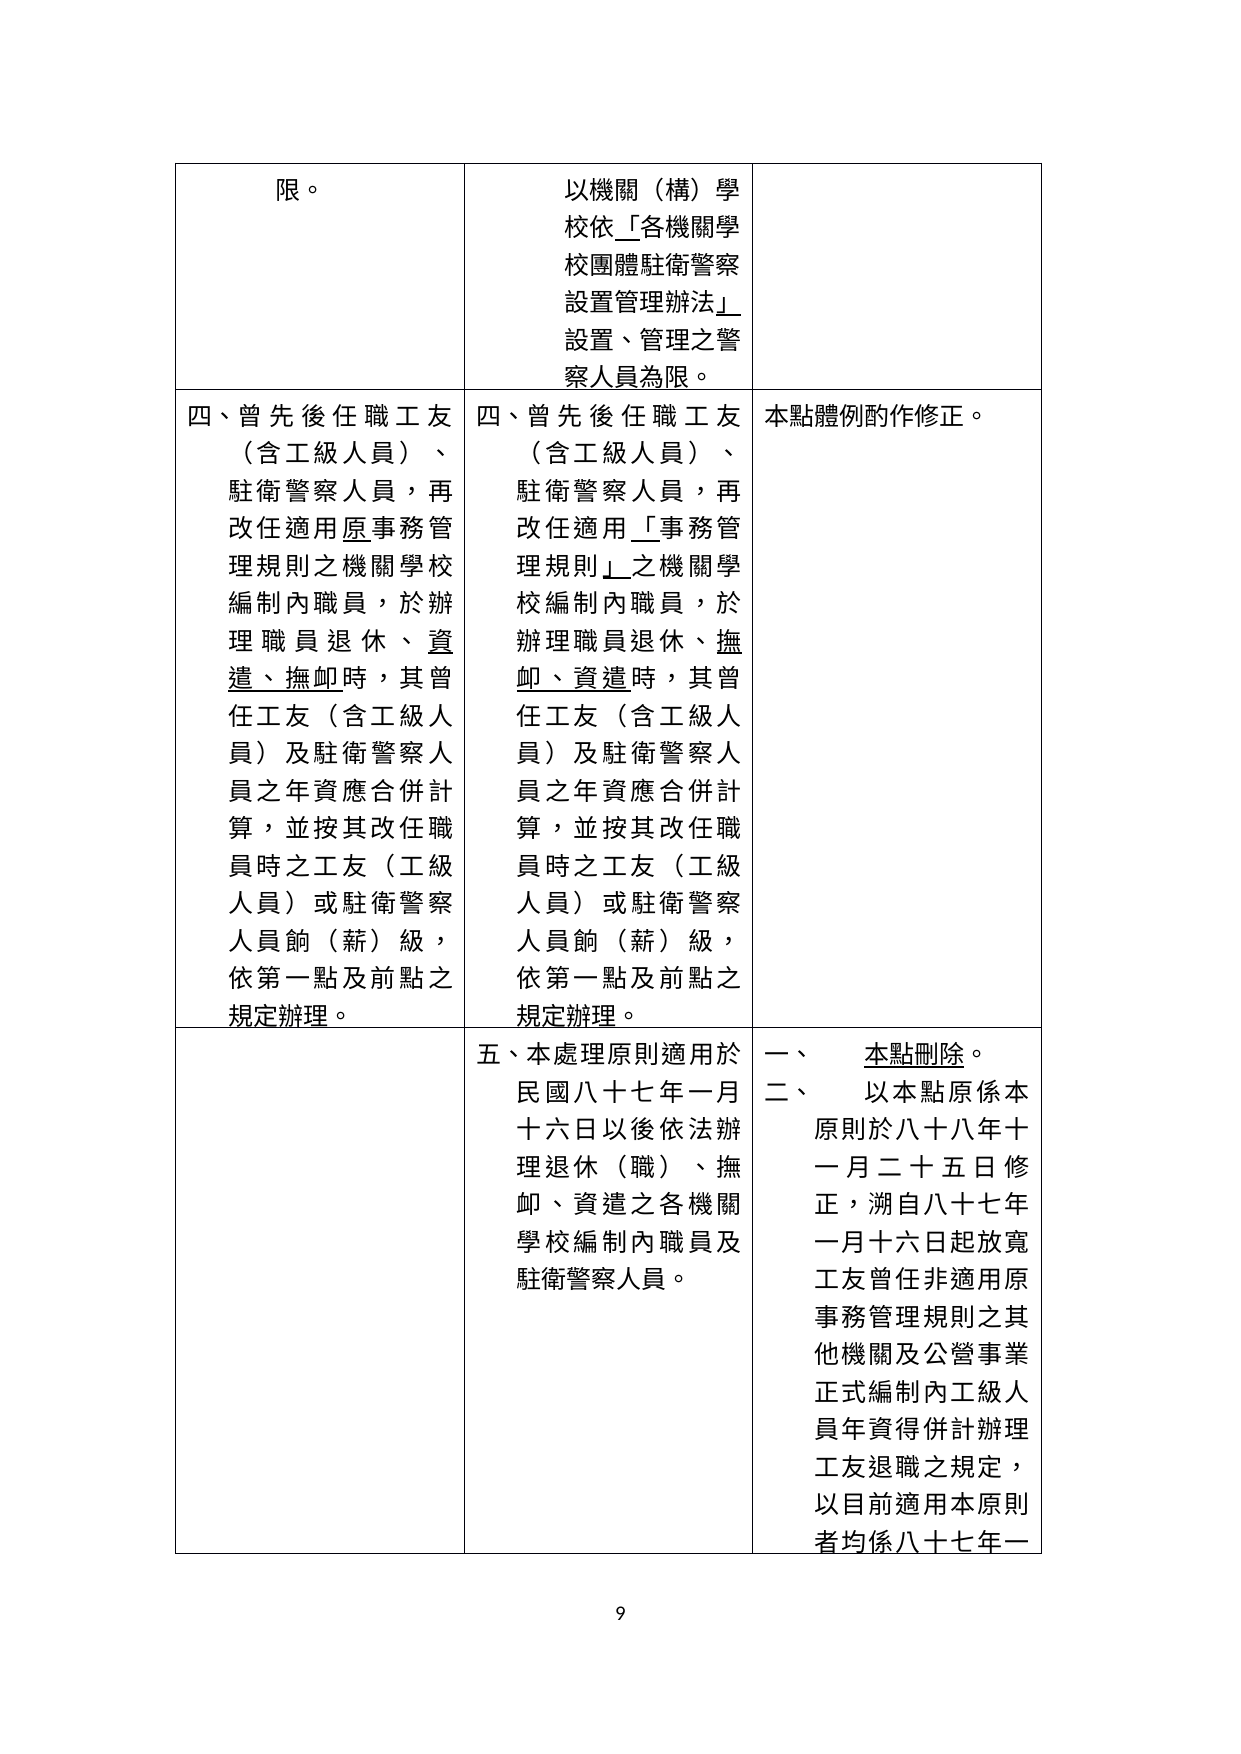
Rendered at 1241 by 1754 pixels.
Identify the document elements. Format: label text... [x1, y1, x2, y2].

table_cell 曾任駐衛警察人員依法改任編制內職員部分： (一)曾任駐衛警察人員未經辦理退休、資遣，依法改任機關學校編制內公教人員者，於公教人員退撫新制實施後依法辦理退休、撫卹、資遣時，得檢具駐衛警察服務年資證明，依下列規定核給退休金、撫慰金、資遣費： 公教人員退休、撫卹、資遣採計年資不滿三十五年者，就其不足部分，另就其曾任駐衛警察人員之年資，依「各機關學校團體駐衛警察設置管理辦法」規定核給退職金、撫卹金、資遣費，如公教人員採計年資已達三十五年者，曾任駐衛警察人員年資不再核給；但公教人員退撫新制實施前公教人員任職年資與曾任駐衛警察人員年資合計仍依原規定最高採計三十年。 前述1、所定退職金、撫卹金、資遣費之計算，以改任時之駐衛警察人員薪級為準，按辦理公教人員退休、撫卹、資遣時，一般行政機關現職同等級駐衛警察人員所支薪額計算，由該公教人員最後服務機關、學校發給；所需經費，在機關、學校年度預算相關科目內勻支。 駐衛警察人員改任適用勞動基準法之公營事業機構職員者，應適用各該事業機構法令規定辦理，不適用前款規定。 前二款所稱「駐衛警察人員」，以機關（構）學校依「各機關學校團體駐衛警察設置管理辦法」設置、管理之警察人員為限。 [465, 164, 752, 388]
table_cell 曾先後任職工友（含工級人員）、駐衛警察人員，再改任適用「事務管理規則」之機關學校編制內職員，於辦理職員退休、撫卹、資遣時，其曾任工友（含工級人員）及駐衛警察人員之年資應合併計算，並按其改任職員時之工友（工級人員）或駐衛警察人員餉（薪）級，依第一點及前點之規定辦理。 [465, 390, 752, 1027]
table_cell [176, 1028, 464, 1553]
table_cell 本點刪除。 以本點原係本原則於八十八年十一月二十五日修正，溯自八十七年一月十六日起放寬工友曾任非適用原事務管理規則之其他機關及公營事業正式編制內工級人員年資得併計辦理工友退職之規定，以目前適用本原則者均係八十七年一 [753, 1028, 1041, 1553]
table_cell 本點體例酌作修正。 [753, 390, 1041, 1027]
table_cell 曾任駐衛警察人員依法改任編制內職員： (一)曾任駐衛警察人員未經辦理退職、資遣，依法改任機關學校編制內職員者，於公務人員退撫新制實施後依法辦理退休、資遣、撫卹時，得檢具駐衛警察服務年資證明，依下列規定核給退職金、資遣費、撫慰金： 職員退休、資遣、撫卹採計年資不足退休、撫卹年資最高採計上限者，就其不足部分，另就其曾任駐衛警察人員之年資，依各機關學校團體駐衛警察設置管理辦法規定核給退職金、資遣費、撫慰金，如職員採計年資已達退休、撫卹年資最高採計上限者，曾任駐衛警察人員年資不再核給。 前目所定退職金、資遣費、撫慰金之計算，以改任時之駐衛警察人員薪級為準，按辦理職員退休、資遣、撫卹時，一般行政機關現職同等級駐衛警察人員所支薪額計算，由該職員最後服務機關、學校發給；所需經費，在機關、學校年度預算相關科目內勻支。 駐衛警察人員改任適用勞動基準法之公營事業機構職員者，應適用各該事業機構法令規定辦理，不適用前款規定。 前二款所稱駐衛警察人員，以機關（構）學校依各機關學校團體駐衛警察設置管理辦法設置、管理之警察人員為限。 [176, 164, 464, 388]
table_cell 曾先後任職工友（含工級人員）、駐衛警察人員，再改任適用原事務管理規則之機關學校編制內職員，於辦理職員退休、資遣、撫卹時，其曾任工友（含工級人員）及駐衛警察人員之年資應合併計算，並按其改任職員時之工友（工級人員）或駐衛警察人員餉（薪）級，依第一點及前點之規定辦理。 [176, 390, 464, 1027]
table_cell [753, 164, 1041, 388]
table_cell 本處理原則適用於民國八十七年一月十六日以後依法辦理退休（職）、撫卹、資遣之各機關學校編制內職員及駐衛警察人員。 [465, 1028, 752, 1553]
